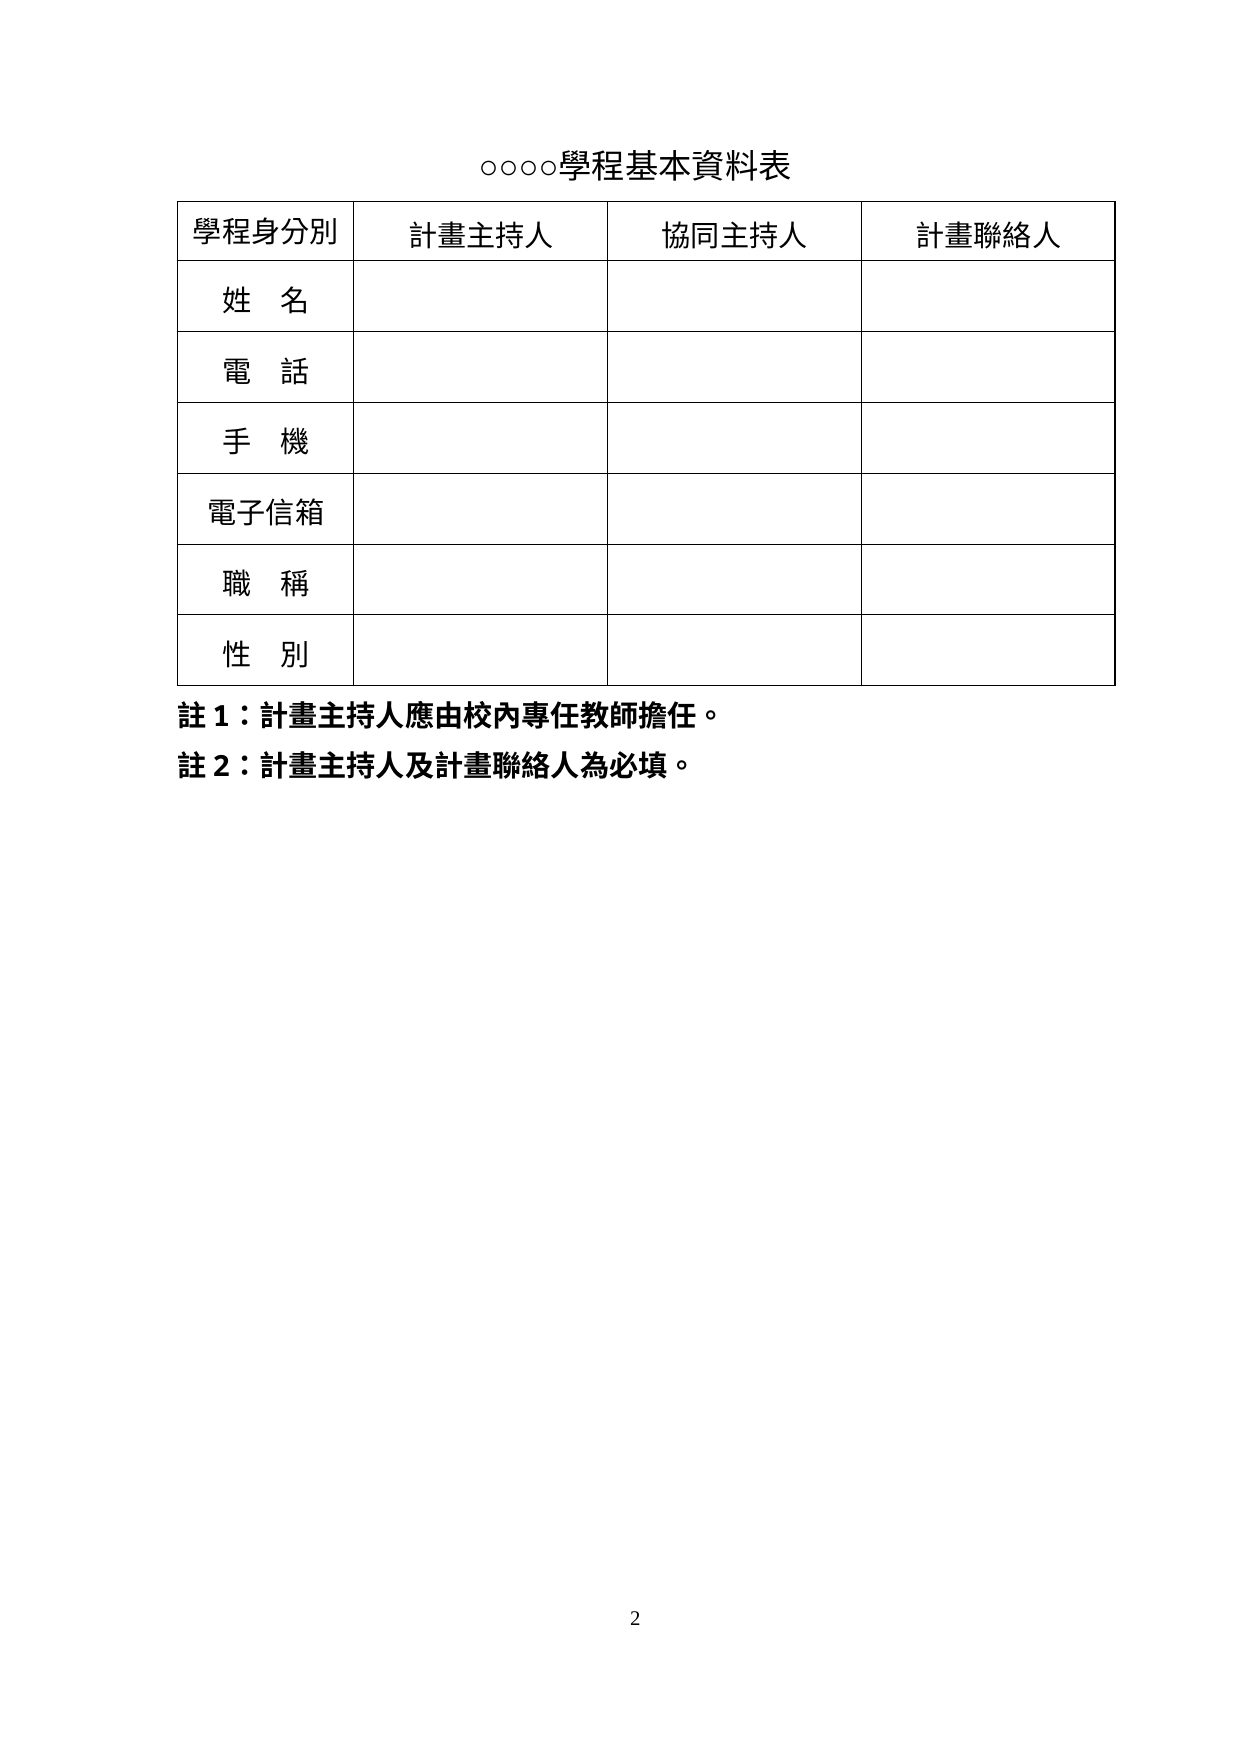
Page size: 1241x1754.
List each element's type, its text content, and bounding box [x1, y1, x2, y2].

text 註1：計畫主持人應由校內專任教師擔任。 [177, 686, 1092, 736]
table_cell [608, 474, 861, 543]
table_cell [862, 332, 1114, 402]
table_cell [608, 261, 861, 331]
table_cell [354, 615, 607, 685]
table_cell 職 稱 [178, 545, 353, 614]
table_cell 電子信箱 [178, 474, 353, 543]
table_header 協同主持人 [608, 202, 861, 260]
table_cell 電 話 [178, 332, 353, 402]
table_header 學程身分別 [178, 202, 353, 260]
table_cell 手 機 [178, 403, 353, 473]
table_header 計畫主持人 [354, 202, 607, 260]
table_cell [608, 615, 861, 685]
table_cell [354, 474, 607, 543]
table_cell [608, 403, 861, 473]
table_cell [354, 545, 607, 614]
table_cell [862, 403, 1114, 473]
table_cell 性 別 [178, 615, 353, 685]
table_cell [862, 261, 1114, 331]
table_cell [354, 403, 607, 473]
table_cell [862, 474, 1114, 543]
table_cell [354, 332, 607, 402]
text 註2：計畫主持人及計畫聯絡人為必填。 [177, 736, 1092, 786]
table_cell [862, 545, 1114, 614]
table_cell 姓 名 [178, 261, 353, 331]
table_cell [354, 261, 607, 331]
table_cell [862, 615, 1114, 685]
table_cell [608, 545, 861, 614]
text ○○○○學程基本資料表 [177, 139, 1092, 189]
table_header 計畫聯絡人 [862, 202, 1114, 260]
table_cell [608, 332, 861, 402]
